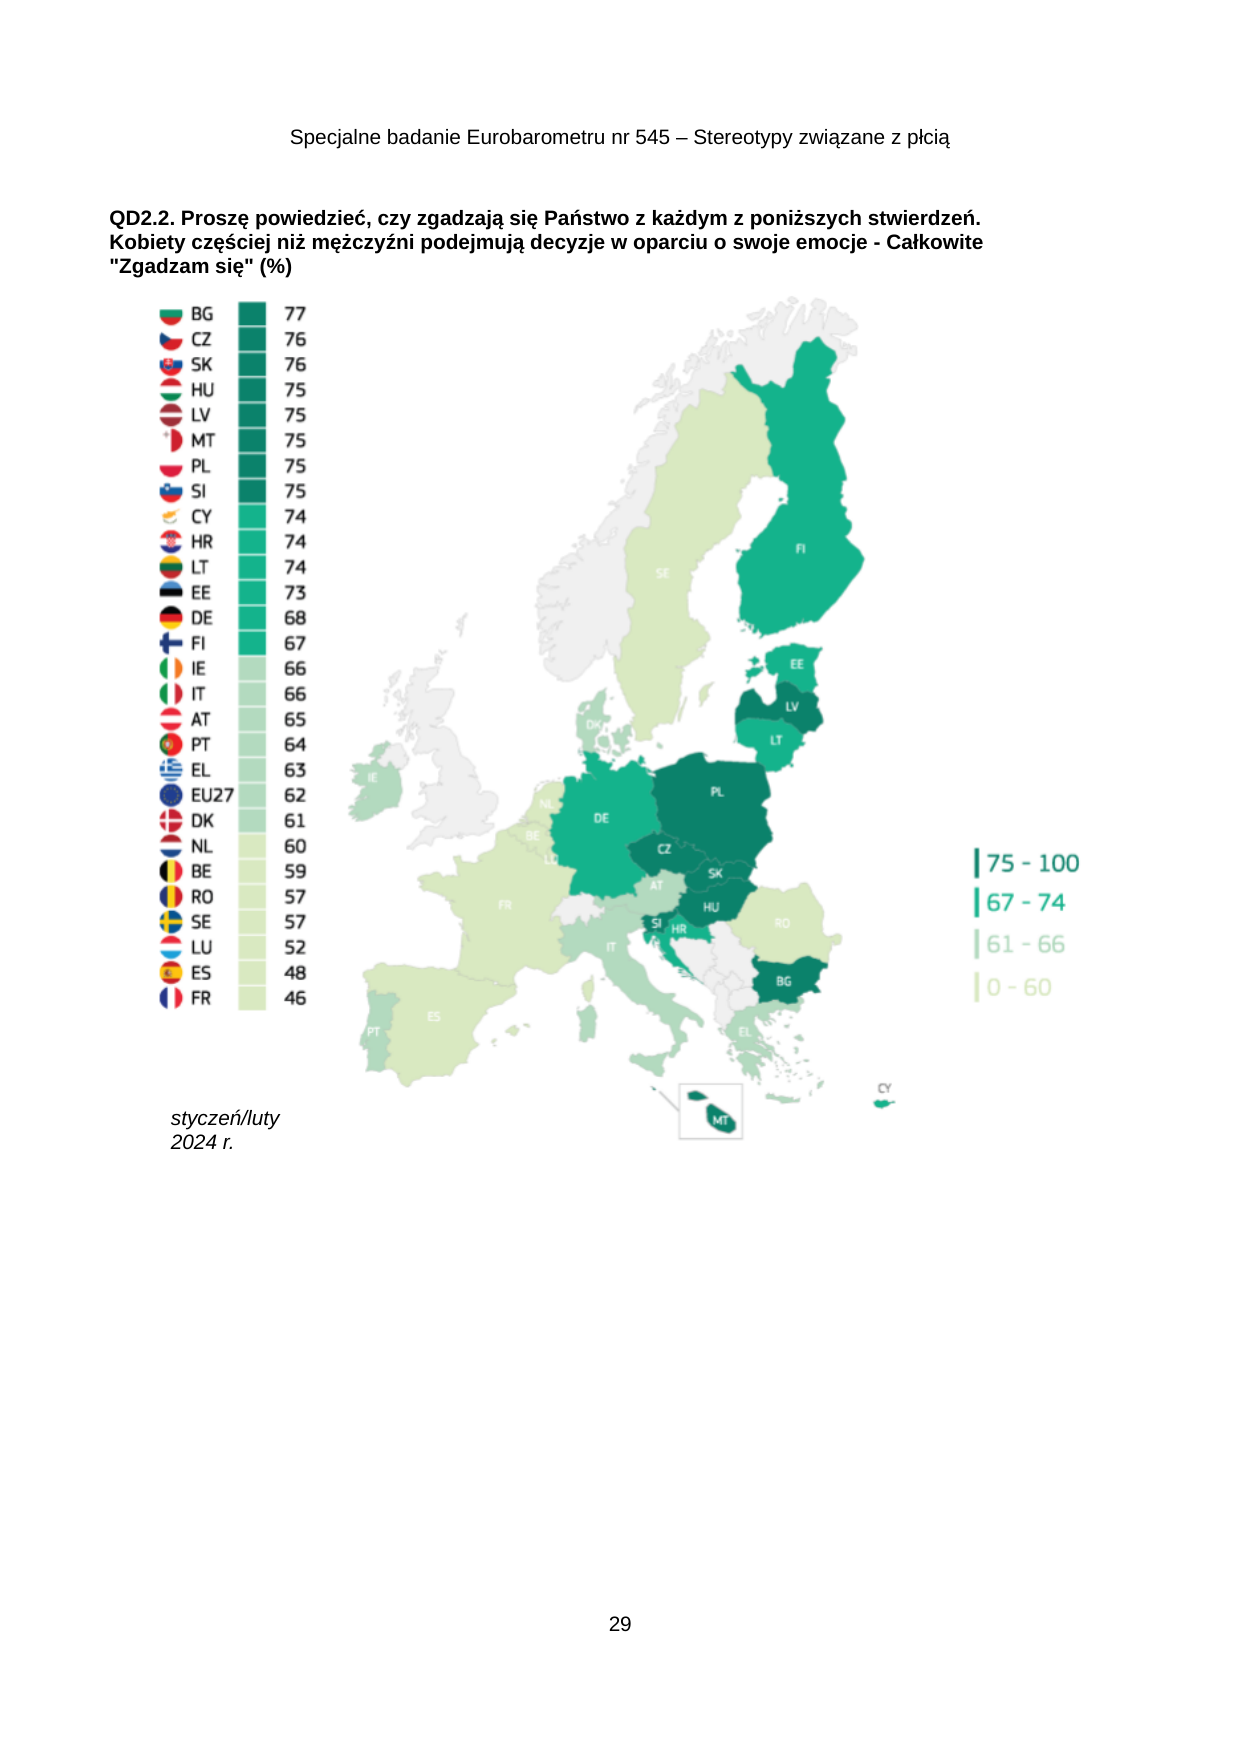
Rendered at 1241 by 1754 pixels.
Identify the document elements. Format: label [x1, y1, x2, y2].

picture [120, 279, 1083, 1146]
picture [185, 1136, 192, 1146]
